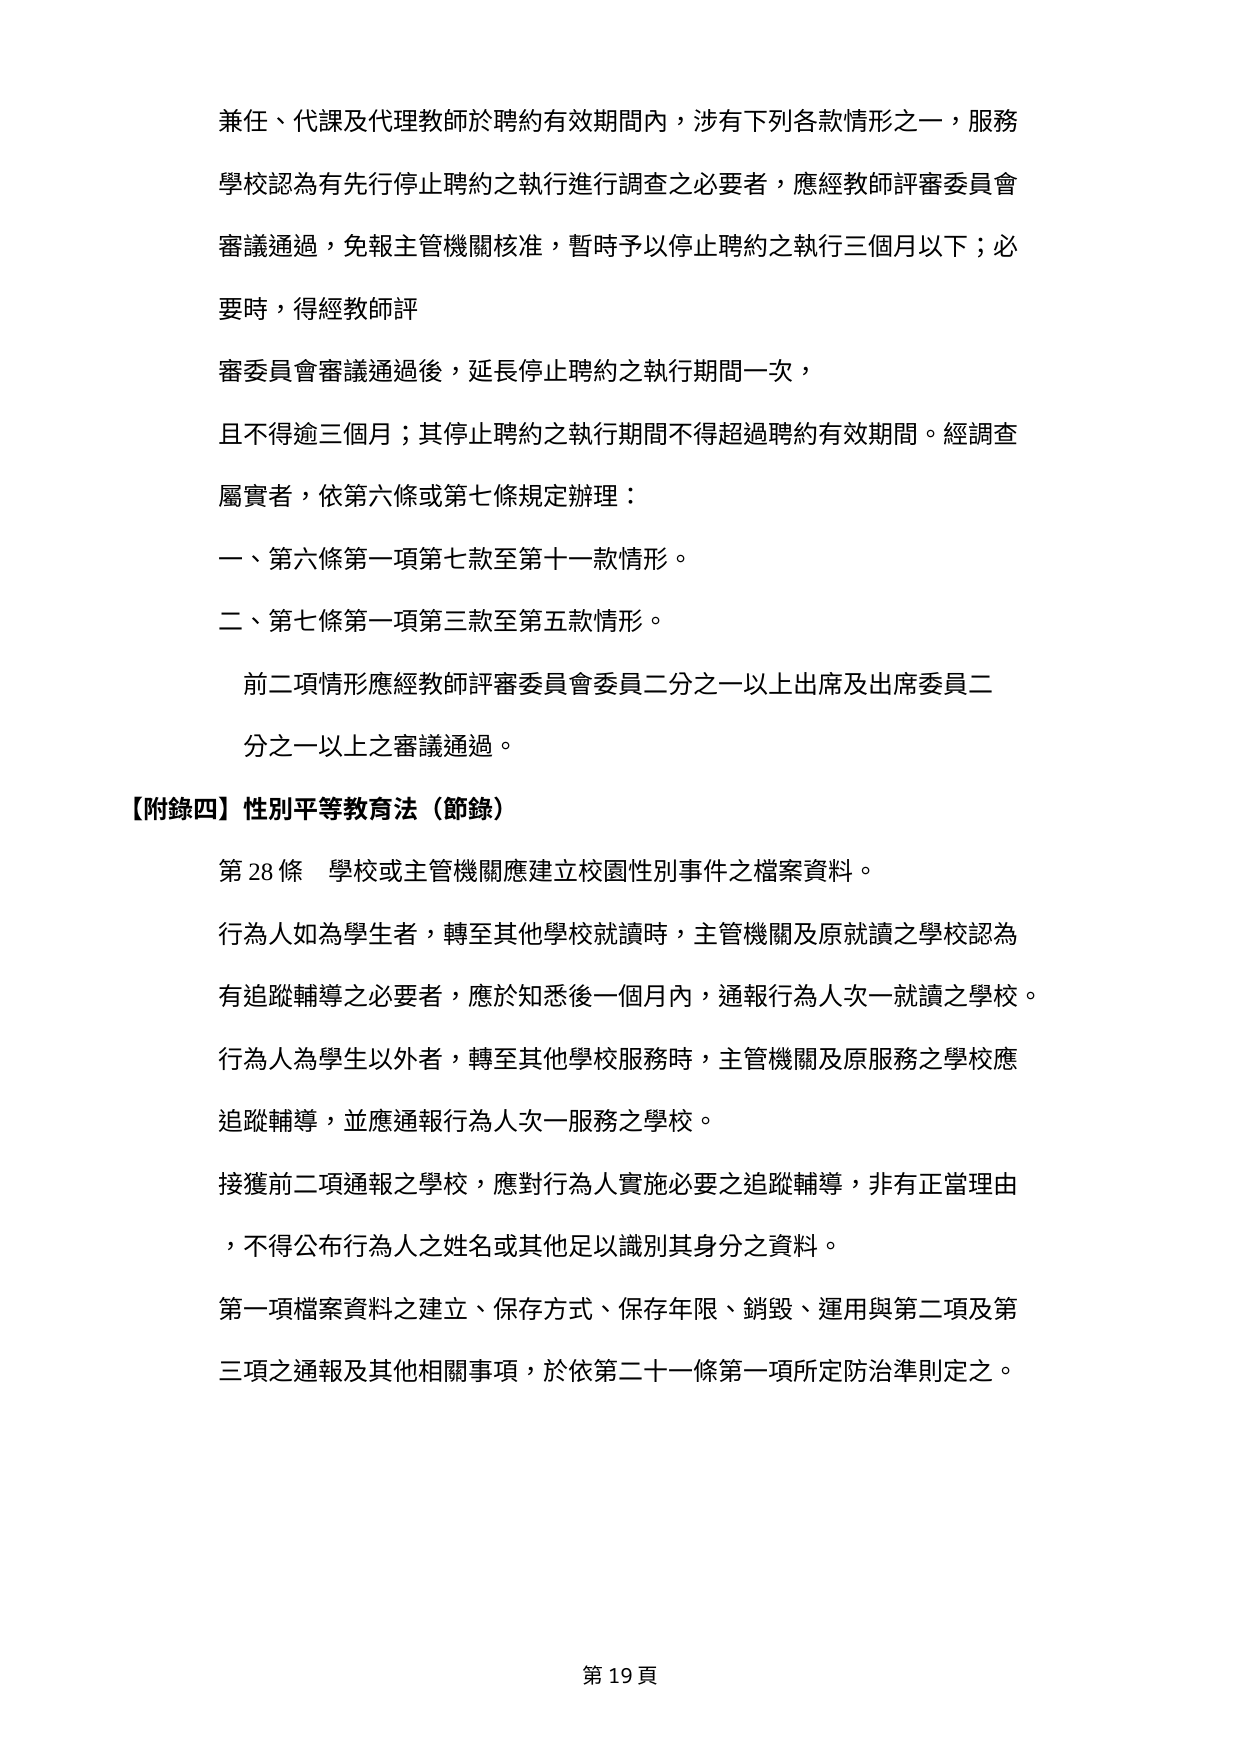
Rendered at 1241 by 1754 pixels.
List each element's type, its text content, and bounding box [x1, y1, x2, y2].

text 第28條 學校或主管機關應建立校園性別事件之檔案資料。 行為人如為學生者，轉至其他學校就讀時，主管機關及原就讀之學校認為 有追蹤輔導之必要者，應於知悉後一個月內，通報行為人次一就讀之學校。 行為人為學生以外者，轉至其他學校服務時，主管機關及原服務之學校應 追蹤輔導，並應通報行為人次一服務之學校。 接獲前二項通報之學校，應對行為人實施必要之追蹤輔導，非有正當理由 ，不得公布行為人之姓名或其他足以識別其身分之資料。 第一項檔案資料之建立、保存方式、保存年限、銷毀、運用與第二項及第 三項之通報及其他相關事項，於依第二十一條第一項所定防治準則定之。 [218, 828, 1122, 1391]
text 【附錄四】性別平等教育法（節錄） [118, 766, 1122, 828]
text 兼任、代課及代理教師於聘約有效期間內，涉有下列各款情形之一，服務 學校認為有先行停止聘約之執行進行調查之必要者，應經教師評審委員會 審議通過，免報主管機關核准，暫時予以停止聘約之執行三個月以下；必 要時，得經教師評 [218, 78, 1122, 328]
text 審委員會審議通過後，延長停止聘約之執行期間一次， 且不得逾三個月；其停止聘約之執行期間不得超過聘約有效期間。經調查 屬實者，依第六條或第七條規定辦理： 一、第六條第一項第七款至第十一款情形。 二、第七條第一項第三款至第五款情形。 前二項情形應經教師評審委員會委員二分之一以上出席及出席委員二 分之一以上之審議通過。 [218, 328, 1122, 766]
